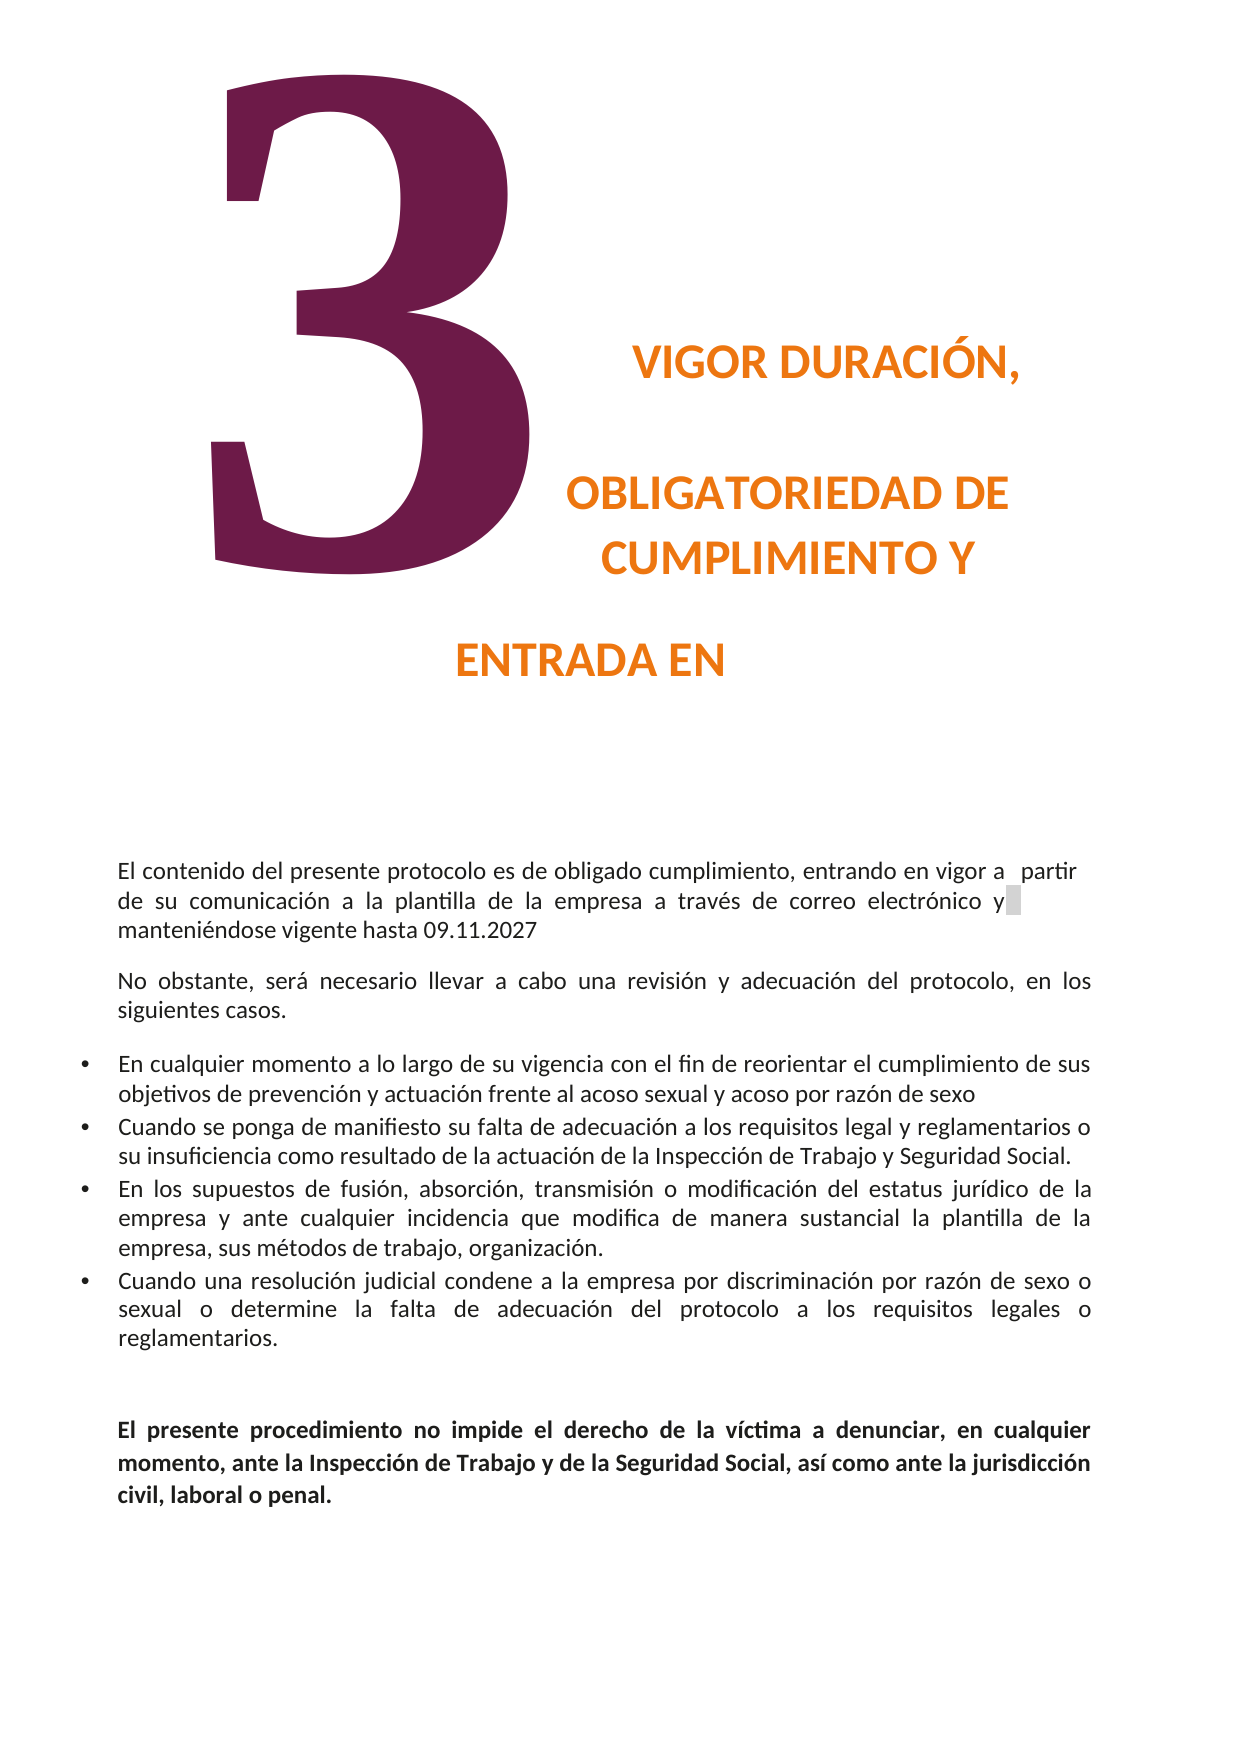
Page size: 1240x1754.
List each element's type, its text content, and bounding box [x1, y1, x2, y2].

list Cuando una resolución judicial condene a la empresa por discriminación por razón de sexo o sexual o determine la falta de adecuación del protocolo a los requisitos legales o reglamentarios. [81, 1266, 1093, 1353]
subtitle 3 VIGOR DURACIÓN, OBLIGATORIEDAD DE CUMPLIMIENTO Y ENTRADA EN [134, 75, 1071, 699]
text El presente procedimiento no impide el derecho de la víctima a denunciar, en cualquier momento, ante la Inspección de Trabajo y de la Seguridad Social, así como ante la jurisdicción civil, laboral o penal. [117, 1414, 1093, 1510]
text El contenido del presente protocolo es de obligado cumplimiento, entrando en vigor a partir de su comunicación a la plantilla de la empresa a través de correo electrónico y manteniéndose vigente hasta 09.11.2027 [117, 856, 1093, 945]
list Cuando se ponga de manifiesto su falta de adecuación a los requisitos legal y reglamentarios o su insuficiencia como resultado de la actuación de la Inspección de Trabajo y Seguridad Social. [81, 1111, 1093, 1171]
list En cualquier momento a lo largo de su vigencia con el fin de reorientar el cumplimiento de sus objetivos de prevención y actuación frente al acoso sexual y acoso por razón de sexo [81, 1049, 1093, 1108]
text No obstante, será necesario llevar a cabo una revisión y adecuación del protocolo, en los siguientes casos. [117, 966, 1093, 1025]
list En los supuestos de fusión, absorción, transmisión o modificación del estatus jurídico de la empresa y ante cualquier incidencia que modifica de manera sustancial la plantilla de la empresa, sus métodos de trabajo, organización. [81, 1174, 1093, 1263]
